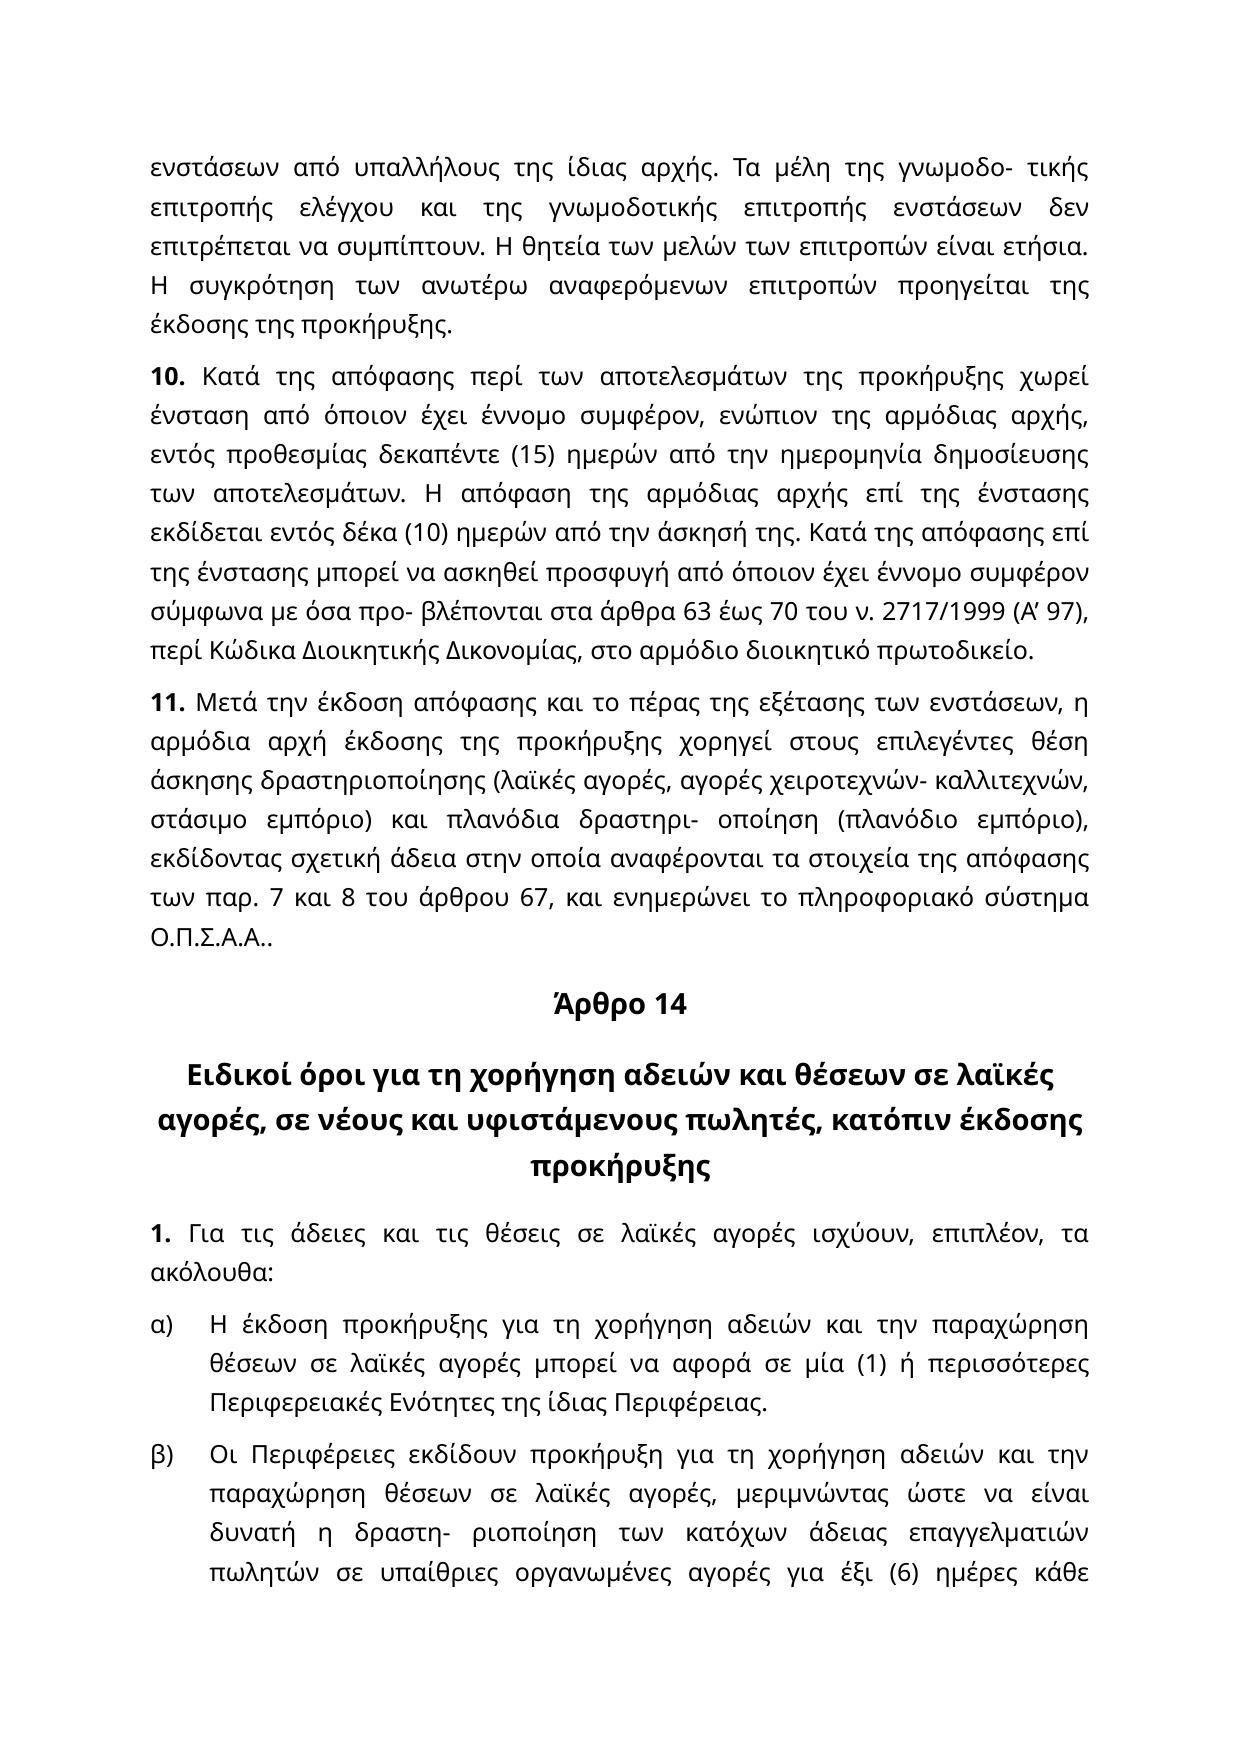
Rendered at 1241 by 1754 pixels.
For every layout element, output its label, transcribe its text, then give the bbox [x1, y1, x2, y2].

text 1. Για τις άδειες και τις θέσεις σε λαϊκές αγορές ισχύουν, επιπλέον, τα ακόλουθα: [150, 1216, 1090, 1289]
text 11. Μετά την έκδοση απόφασης και το πέρας της εξέτασης των ενστάσεων, η αρμόδια αρχή έκδοσης της προκήρυξης χορηγεί στους επιλεγέντες θέση άσκησης δραστηριοποίησης (λαϊκές αγορές, αγορές χειροτεχνών- καλλιτεχνών, στάσιμο εμπόριο) και πλανόδια δραστηρι- οποίηση (πλανόδιο εμπόριο), εκδίδοντας σχετική άδεια στην οποία αναφέρονται τα στοιχεία της απόφασης των παρ. 7 και 8 του άρθρου 67, και ενημερώνει το πληροφοριακό σύστημα Ο.Π.Σ.Α.Α.. [150, 684, 1090, 953]
subtitle Άρθρο 14 [150, 983, 1090, 1023]
subtitle Ειδικοί όροι για τη χορήγηση αδειών και θέσεων σε λαϊκές αγορές, σε νέους και υφιστάμενους πωλητές, κατόπιν έκδοσης προκήρυξης [150, 1054, 1090, 1185]
list β) Οι Περιφέρειες εκδίδουν προκήρυξη για τη χορήγηση αδειών και την παραχώρηση θέσεων σε λαϊκές αγορές, μεριμνώντας ώστε να είναι δυνατή η δραστη- ριοποίηση των κατόχων άδειας επαγγελματιών πωλητών σε υπαίθριες οργανωμένες αγορές για έξι (6) ημέρες κάθε [150, 1437, 1090, 1588]
text 10. Κατά της απόφασης περί των αποτελεσμάτων της προκήρυξης χωρεί ένσταση από όποιον έχει έννομο συμφέρον, ενώπιον της αρμόδιας αρχής, εντός προθεσμίας δεκαπέντε (15) ημερών από την ημερομηνία δημοσίευσης των αποτελεσμάτων. Η απόφαση της αρμόδιας αρχής επί της ένστασης εκδίδεται εντός δέκα (10) ημερών από την άσκησή της. Κατά της απόφασης επί της ένστασης μπορεί να ασκηθεί προσφυγή από όποιον έχει έννομο συμφέρον σύμφωνα με όσα προ- βλέπονται στα άρθρα 63 έως 70 του ν. 2717/1999 (Α’ 97), περί Κώδικα Διοικητικής Δικονομίας, στο αρμόδιο διοικητικό πρωτοδικείο. [150, 358, 1090, 667]
text ενστάσεων από υπαλλήλους της ίδιας αρχής. Τα μέλη της γνωμοδο- τικής επιτροπής ελέγχου και της γνωμοδοτικής επιτροπής ενστάσεων δεν επιτρέπεται να συμπίπτουν. Η θητεία των μελών των επιτροπών είναι ετήσια. Η συγκρότηση των ανωτέρω αναφερόμενων επιτροπών προηγείται της έκδοσης της προκήρυξης. [150, 150, 1090, 341]
list α) Η έκδοση προκήρυξης για τη χορήγηση αδειών και την παραχώρηση θέσεων σε λαϊκές αγορές μπορεί να αφορά σε μία (1) ή περισσότερες Περιφερειακές Ενότητες της ίδιας Περιφέρειας. [150, 1307, 1090, 1419]
